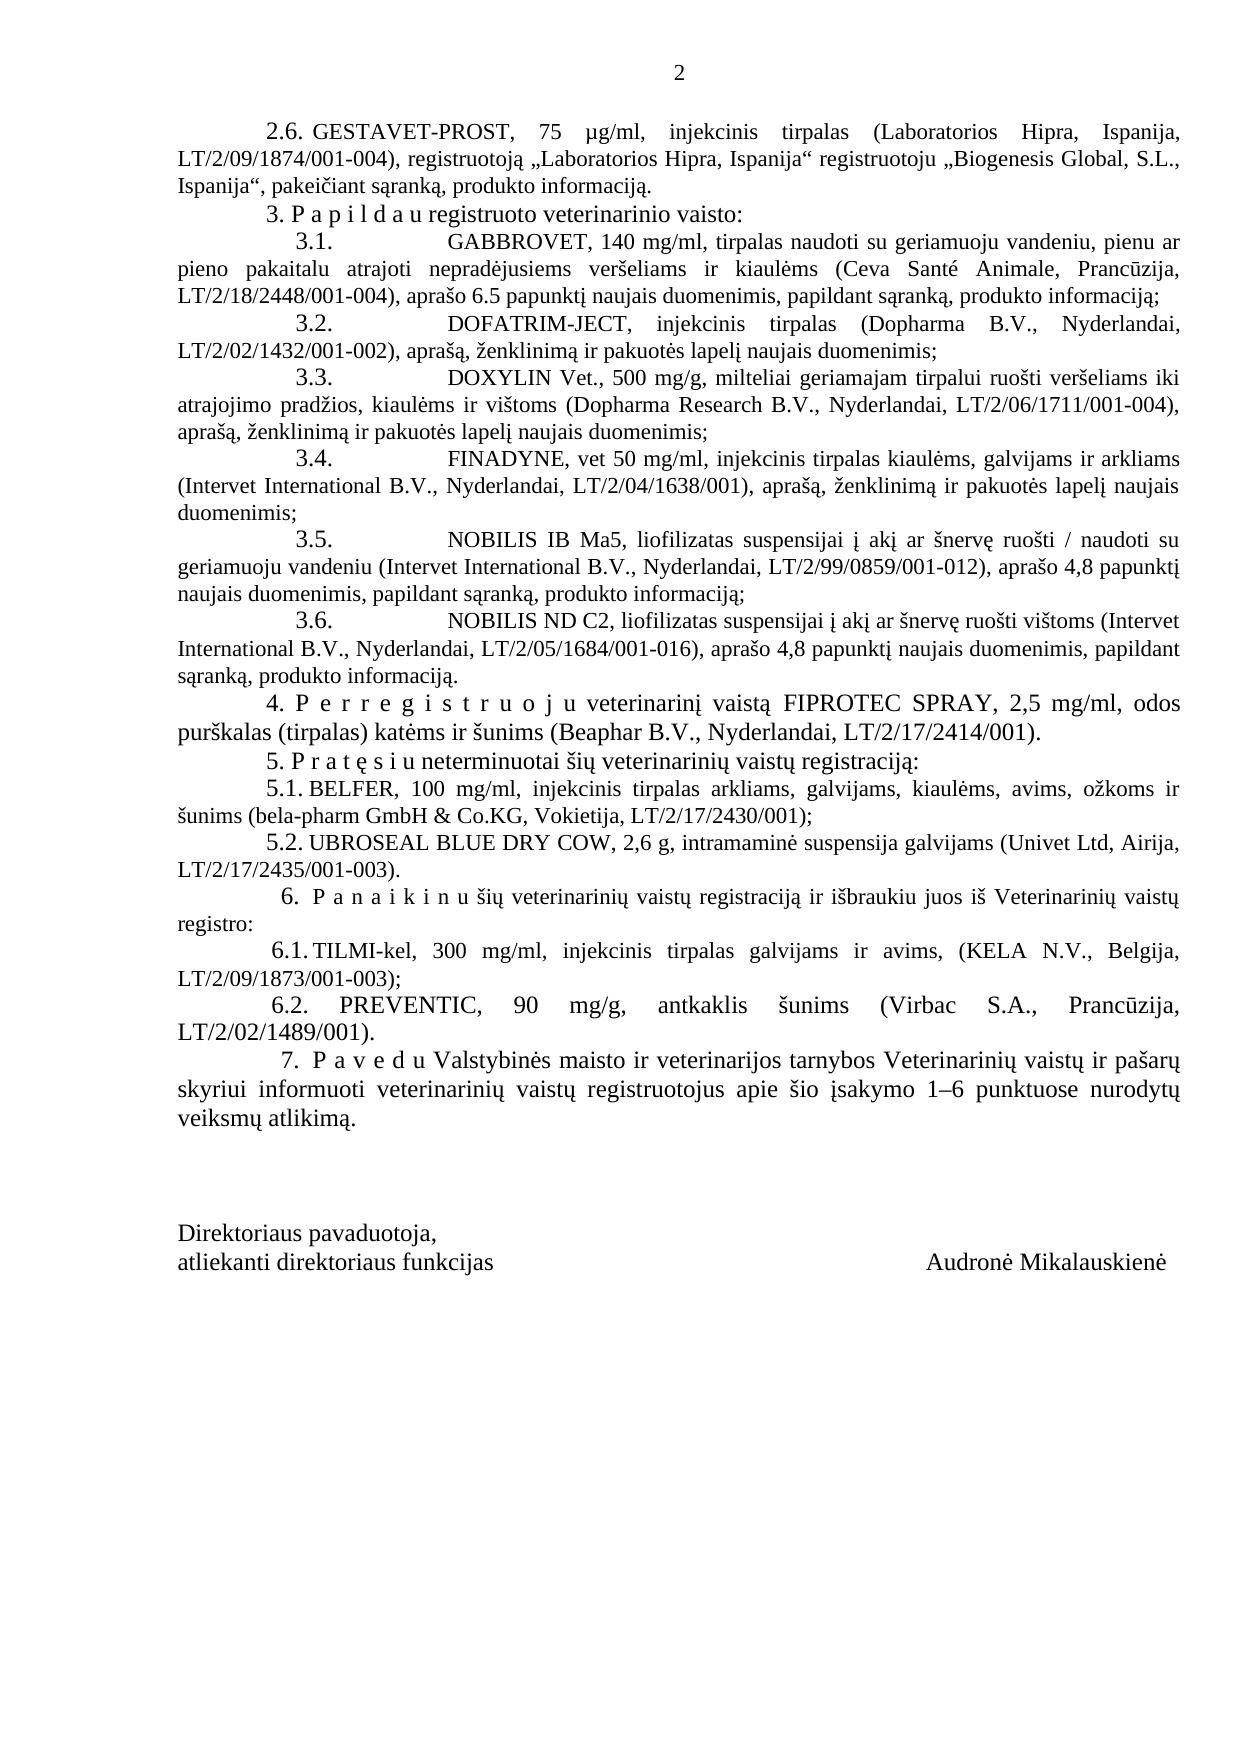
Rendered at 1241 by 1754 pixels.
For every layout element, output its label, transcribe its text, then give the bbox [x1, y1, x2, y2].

text atliekanti direktoriaus funkcijas Audronė Mikalauskienė [177, 1247, 1181, 1276]
text 6.2. PREVENTIC, 90 mg/g, antkaklis šunims (Virbac S.A., Prancūzija, LT/2/02/1489/001). [177, 991, 1181, 1046]
text 5.1. BELFER, 100 mg/ml, injekcinis tirpalas arkliams, galvijams, kiaulėms, avims, ožkoms ir šunims (bela-pharm GmbH & Co.KG, Vokietija, LT/2/17/2430/001); [177, 775, 1181, 829]
text 6. P a n a i k i n u šių veterinarinių vaistų registraciją ir išbraukiu juos iš Veterinarinių vaistų registro: [177, 883, 1181, 937]
text 3.4. FINADYNE, vet 50 mg/ml, injekcinis tirpalas kiaulėms, galvijams ir arkliams (Intervet International B.V., Nyderlandai, LT/2/04/1638/001), aprašą, ženklinimą ir pakuotės lapelį naujais duomenimis; [177, 445, 1181, 526]
text 3.1. GABBROVET, 140 mg/ml, tirpalas naudoti su geriamuoju vandeniu, pienu ar pieno pakaitalu atrajoti nepradėjusiems veršeliams ir kiaulėms (Ceva Santé Animale, Prancūzija, LT/2/18/2448/001-004), aprašo 6.5 papunktį naujais duomenimis, papildant sąranką, produkto informaciją; [177, 228, 1181, 309]
text 5. P r a t ę s i u neterminuotai šių veterinarinių vaistų registraciją: [177, 746, 1181, 775]
text 5.2. UBROSEAL BLUE DRY COW, 2,6 g, intramaminė suspensija galvijams (Univet Ltd, Airija, LT/2/17/2435/001-003). [177, 829, 1181, 883]
text 3.2. DOFATRIM-JECT, injekcinis tirpalas (Dopharma B.V., Nyderlandai, LT/2/02/1432/001-002), aprašą, ženklinimą ir pakuotės lapelį naujais duomenimis; [177, 309, 1181, 363]
text 4. P e r r e g i s t r u o j u veterinarinį vaistą FIPROTEC SPRAY, 2,5 mg/ml, odos purškalas (tirpalas) katėms ir šunims (Beaphar B.V., Nyderlandai, LT/2/17/2414/001). [177, 688, 1181, 746]
text 3.3. DOXYLIN Vet., 500 mg/g, milteliai geriamajam tirpalui ruošti veršeliams iki atrajojimo pradžios, kiaulėms ir vištoms (Dopharma Research B.V., Nyderlandai, LT/2/06/1711/001-004), aprašą, ženklinimą ir pakuotės lapelį naujais duomenimis; [177, 363, 1181, 445]
text 2.6. GESTAVET-PROST, 75 µg/ml, injekcinis tirpalas (Laboratorios Hipra, Ispanija, LT/2/09/1874/001-004), registruotoją „Laboratorios Hipra, Ispanija“ registruotoju „Biogenesis Global, S.L., Ispanija“, pakeičiant sąranką, produkto informaciją. [177, 118, 1181, 199]
text 3.5. NOBILIS IB Ma5, liofilizatas suspensijai į akį ar šnervę ruošti / naudoti su geriamuoju vandeniu (Intervet International B.V., Nyderlandai, LT/2/99/0859/001-012), aprašo 4,8 papunktį naujais duomenimis, papildant sąranką, produkto informaciją; [177, 526, 1181, 607]
text 3.6. NOBILIS ND C2, liofilizatas suspensijai į akį ar šnervę ruošti vištoms (Intervet International B.V., Nyderlandai, LT/2/05/1684/001-016), aprašo 4,8 papunktį naujais duomenimis, papildant sąranką, produkto informaciją. [177, 607, 1181, 688]
text 3. P a p i l d a u registruoto veterinarinio vaisto: [177, 199, 1181, 228]
text Direktoriaus pavaduotoja, [177, 1218, 1181, 1247]
text 6.1. TILMI-kel, 300 mg/ml, injekcinis tirpalas galvijams ir avims, (KELA N.V., Belgija, LT/2/09/1873/001-003); [177, 937, 1181, 991]
text 7. P a v e d u Valstybinės maisto ir veterinarijos tarnybos Veterinarinių vaistų ir pašarų skyriui informuoti veterinarinių vaistų registruotojus apie šio įsakymo 1–6 punktuose nurodytų veiksmų atlikimą. [177, 1046, 1181, 1132]
